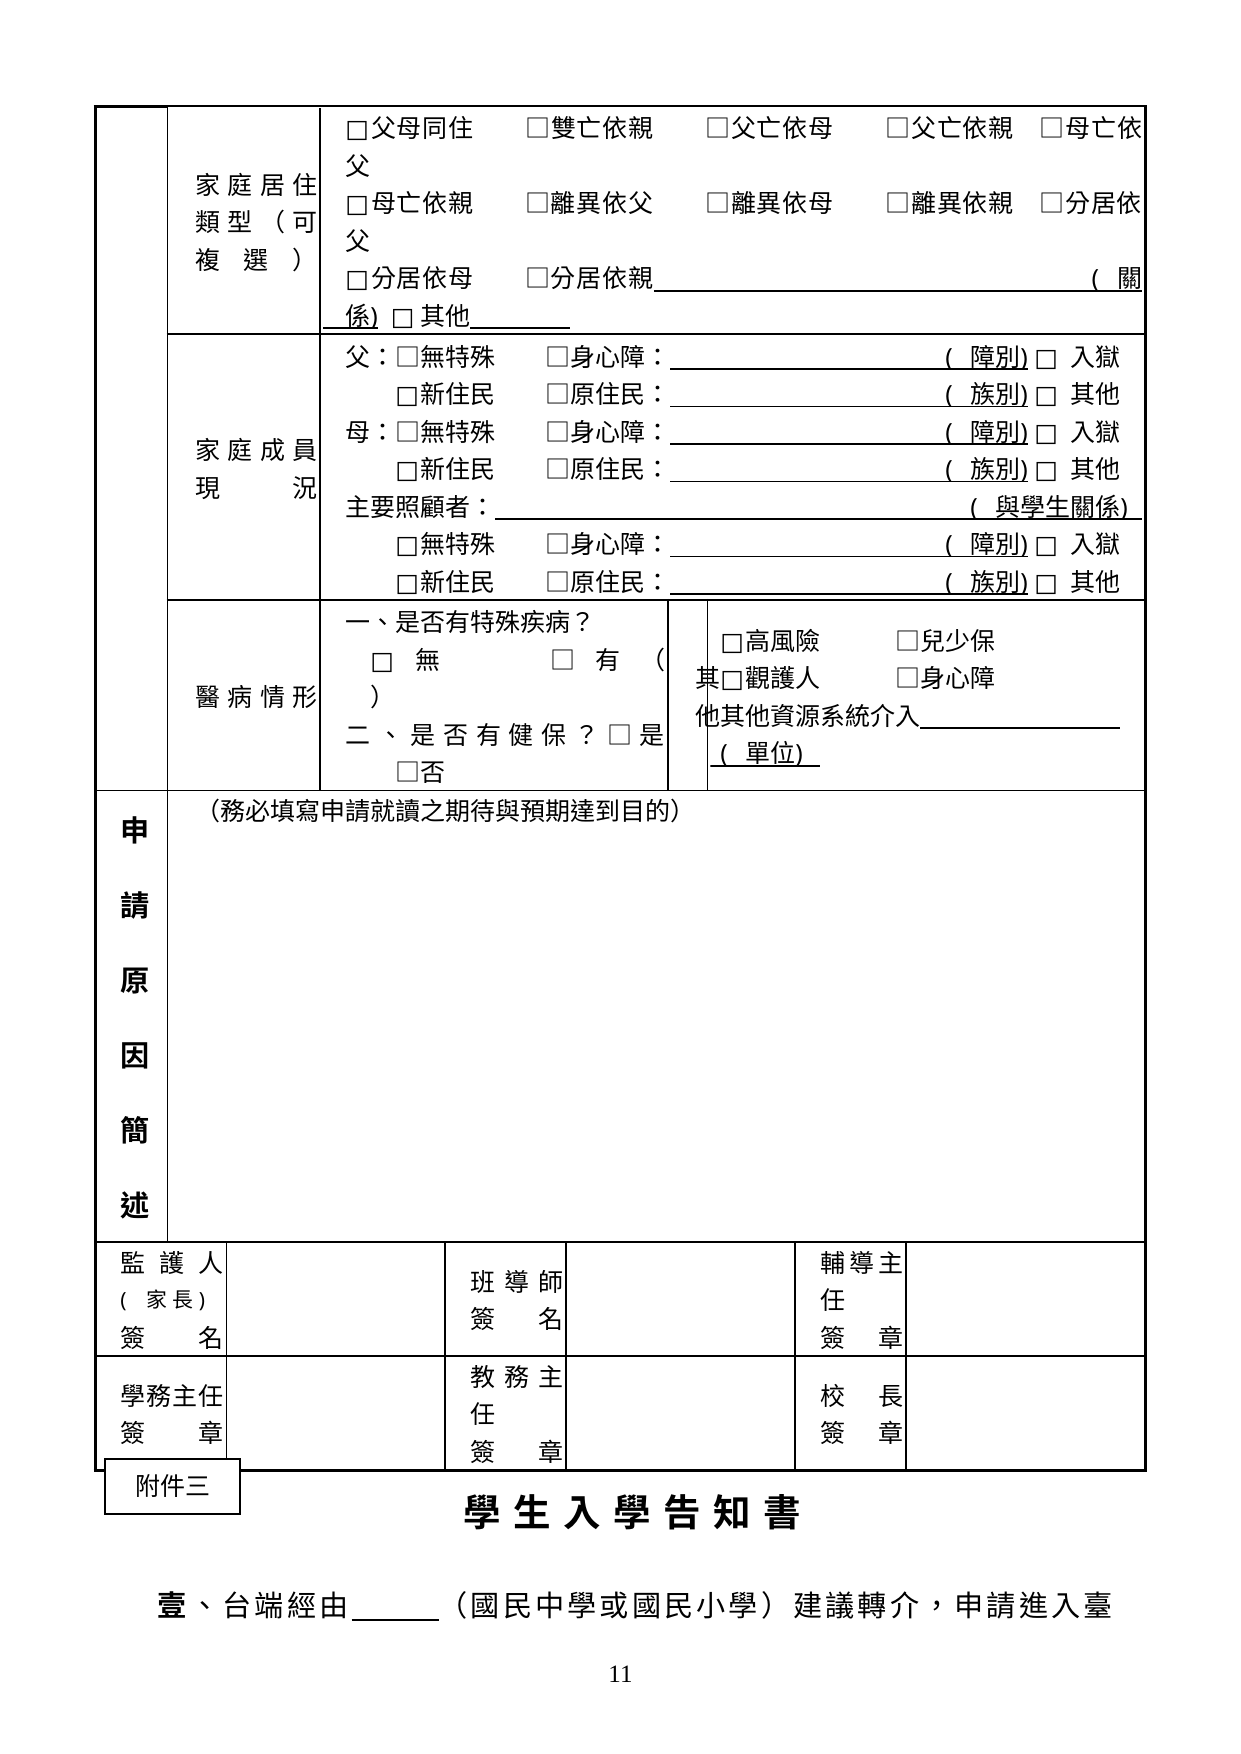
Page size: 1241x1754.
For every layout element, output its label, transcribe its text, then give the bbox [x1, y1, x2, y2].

table_cell [567, 1243, 794, 1355]
text 壹、台端經由 （國民中學或國民小學）建議轉介，申請進入臺 [158, 1583, 1120, 1625]
table_cell 其 他 [669, 601, 707, 789]
table_cell 班導師 簽名 [446, 1243, 565, 1355]
table_cell [907, 1243, 1144, 1355]
table_cell [907, 1357, 1144, 1469]
table_cell 學務主任 簽章 [97, 1357, 226, 1469]
table_cell 校長 簽章 [796, 1357, 905, 1469]
table_cell 父：□無特殊 □身心障： (障別) □入獄 □新住民 □原住民： (族別) □其他 母：□無特殊 □身心障： (障別) □入獄 □新住民 □原住民： (族別) □其他 主要照顧者： (與學生關係) □無特殊 □身心障： (障別) □入獄 □新住民 □原住民： (族別) □其他 [321, 335, 1144, 599]
table_cell 家庭居住類型（可複選） [168, 107, 320, 333]
table_cell 家庭成員 現況 [168, 335, 319, 599]
text 學生入學告知書 [120, 1472, 1157, 1547]
table_cell （務必填寫申請就讀之期待與預期達到目的） [168, 791, 1144, 1241]
table_cell 申請 原因 簡述 [97, 791, 167, 1241]
table_cell 醫病情形 [168, 601, 319, 789]
table_cell □父母同住 □雙亡依親 □父亡依母 □父亡依親 □母亡依父 □母亡依親 □離異依父 □離異依母 □離異依親 □分居依父 □分居依母 □分居依親 (關係) □其他 [320, 107, 1144, 333]
table_cell [227, 1357, 444, 1469]
table_header [97, 108, 167, 789]
table_cell 監護人 (家長)簽名 [97, 1243, 226, 1355]
text 附件三 [120, 1467, 225, 1503]
table_cell 輔導主任 簽章 [796, 1243, 905, 1355]
table_cell □高風險 □兒少保 □觀護人 □身心障 其他資源系統介入 (單位) [708, 601, 1144, 789]
table_cell 教務主任 簽章 [446, 1357, 565, 1469]
table_cell [227, 1243, 444, 1355]
table_cell [567, 1357, 794, 1469]
table_cell 一、是否有特殊疾病？ □無 □有（ ） 二、是否有健保？□是 □否 [321, 601, 667, 789]
